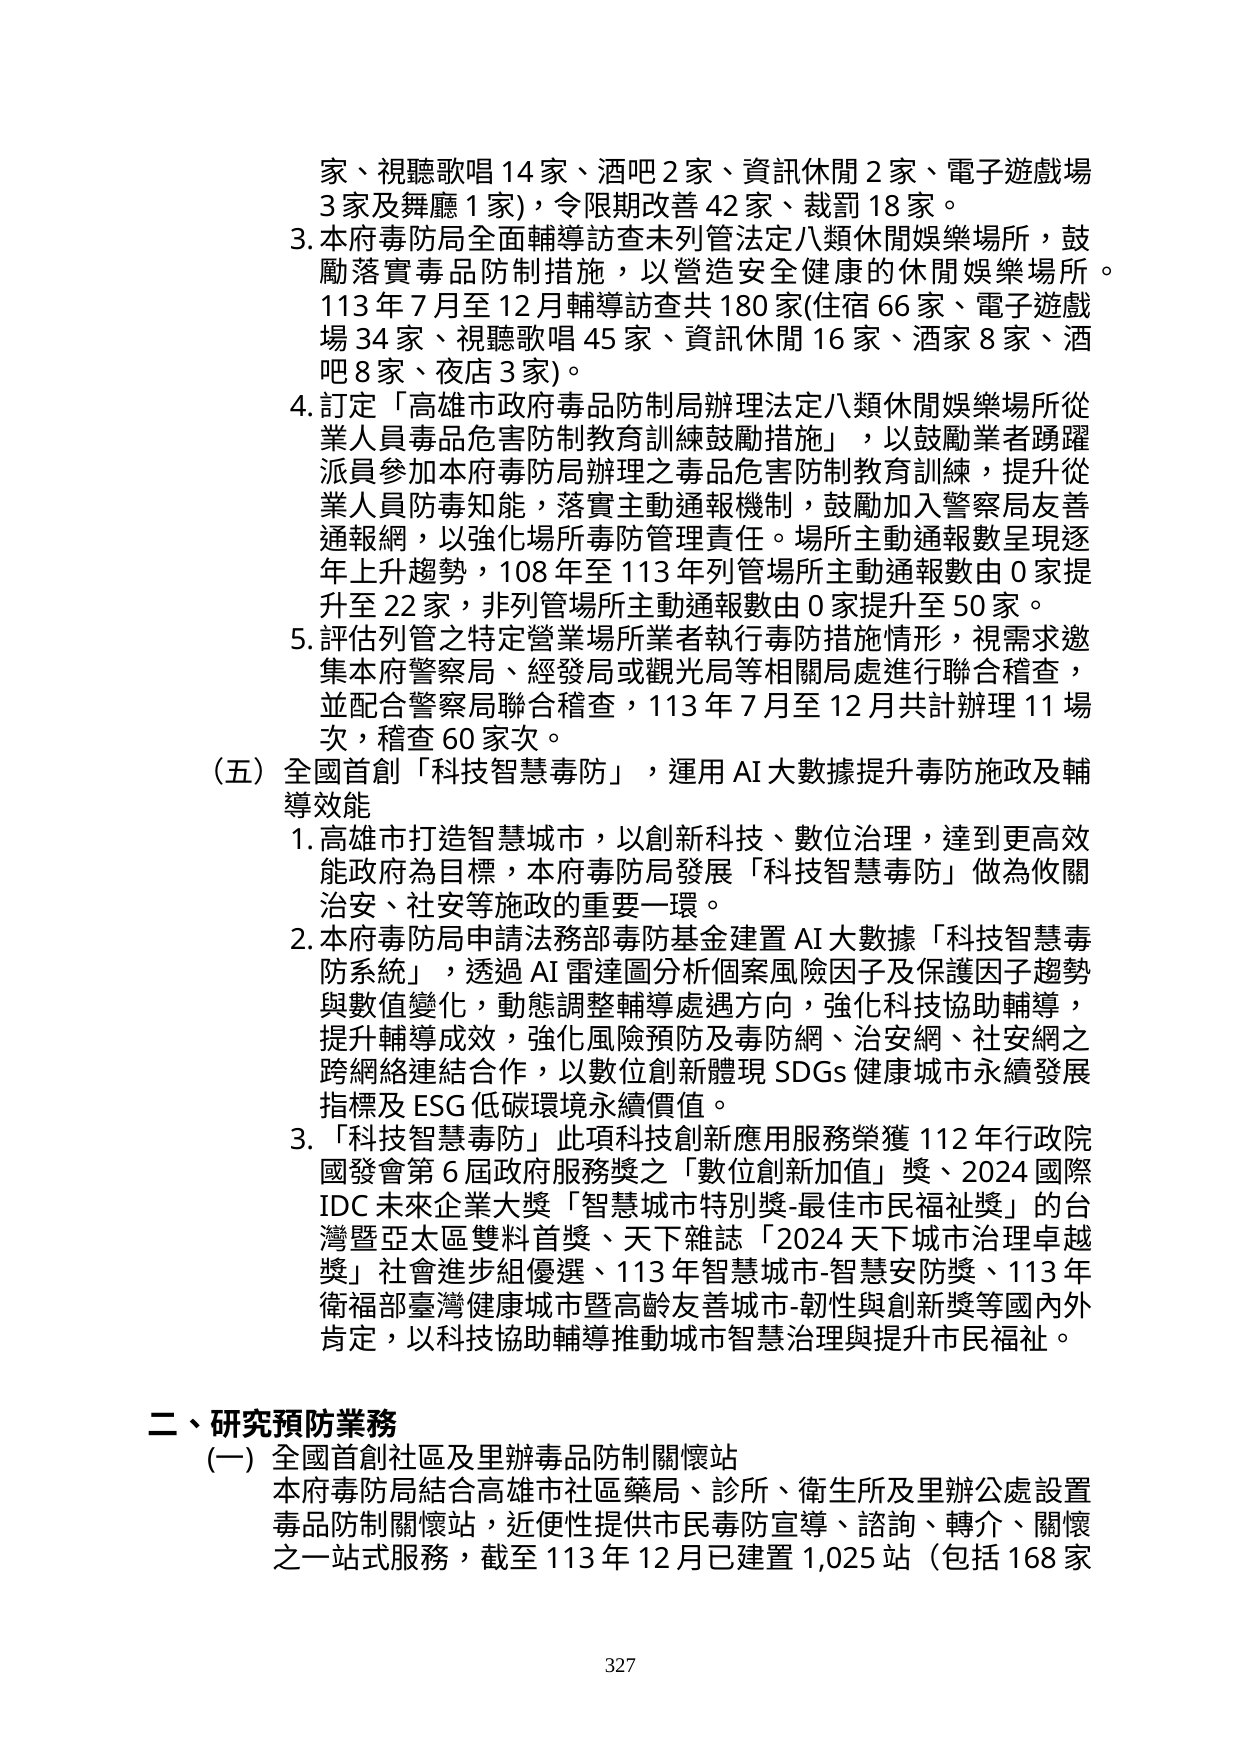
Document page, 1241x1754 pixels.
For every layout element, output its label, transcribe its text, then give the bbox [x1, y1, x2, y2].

text 本府毒防局結合高雄市社區藥局、診所、衛生所及里辦公處設置毒品防制關懷站，近便性提供市民毒防宣導、諮詢、轉介、關懷之一站式服務，截至113年12月已建置1,025站（包括168家藥局、22家診所、38區衛生所及797里辦公處），強化社區互助精神，達到社區反毒零距離，將持續深化擴點至全市38行政區890里辦公處，建構區區里里皆有站，擴大預防及輔導涵蓋面，提升毒品防制成效。 [272, 1475, 1092, 1575]
list 家、視聽歌唱14家、酒吧2家、資訊休閒2家、電子遊戲場3家及舞廳1家)，令限期改善42家、裁罰18家。 [289, 156, 1092, 223]
list 訂定「高雄市政府毒品防制局辦理法定八類休閒娛樂場所從業人員毒品危害防制教育訓練鼓勵措施」，以鼓勵業者踴躍派員參加本府毒防局辦理之毒品危害防制教育訓練，提升從業人員防毒知能，落實主動通報機制，鼓勵加入警察局友善通報網，以強化場所毒防管理責任。場所主動通報數呈現逐年上升趨勢，108年至113年列管場所主動通報數由0家提升至22家，非列管場所主動通報數由0家提升至50家。 [289, 389, 1092, 623]
list 本府毒防局申請法務部毒防基金建置AI大數據「科技智慧毒防系統」，透過AI雷達圖分析個案風險因子及保護因子趨勢與數值變化，動態調整輔導處遇方向，強化科技協助輔導，提升輔導成效，強化風險預防及毒防網、治安網、社安網之跨網絡連結合作，以數位創新體現SDGs健康城市永續發展指標及ESG低碳環境永續價值。 [289, 923, 1092, 1123]
list 高雄市打造智慧城市，以創新科技、數位治理，達到更高效能政府為目標，本府毒防局發展「科技智慧毒防」做為攸關治安、社安等施政的重要一環。 [289, 823, 1092, 923]
list 本府毒防局全面輔導訪查未列管法定八類休閒娛樂場所，鼓勵落實毒品防制措施，以營造安全健康的休閒娛樂場所。113年7月至12月輔導訪查共180家(住宿66家、電子遊戲場34家、視聽歌唱45家、資訊休閒16家、酒家8家、酒吧8家、夜店3家)。 [289, 223, 1092, 389]
list 全國首創社區及里辦毒品防制關懷站 [207, 1442, 1092, 1475]
text 二、研究預防業務 [148, 1408, 1092, 1442]
list 「科技智慧毒防」此項科技創新應用服務榮獲112年行政院國發會第6屆政府服務獎之「數位創新加值」獎、2024國際IDC未來企業大獎「智慧城市特別獎-最佳市民福祉獎」的台灣暨亞太區雙料首獎、天下雜誌「2024天下城市治理卓越獎」社會進步組優選、113年智慧城市-智慧安防獎、113年衛福部臺灣健康城市暨高齡友善城市-韌性與創新獎等國內外肯定，以科技協助輔導推動城市智慧治理與提升市民福祉。 [289, 1123, 1092, 1356]
list 全國首創「科技智慧毒防」，運用AI大數據提升毒防施政及輔導效能 [195, 756, 1092, 823]
list 評估列管之特定營業場所業者執行毒防措施情形，視需求邀集本府警察局、經發局或觀光局等相關局處進行聯合稽查，並配合警察局聯合稽查，113年7月至12月共計辦理11場次，稽查60家次。 [289, 623, 1092, 756]
